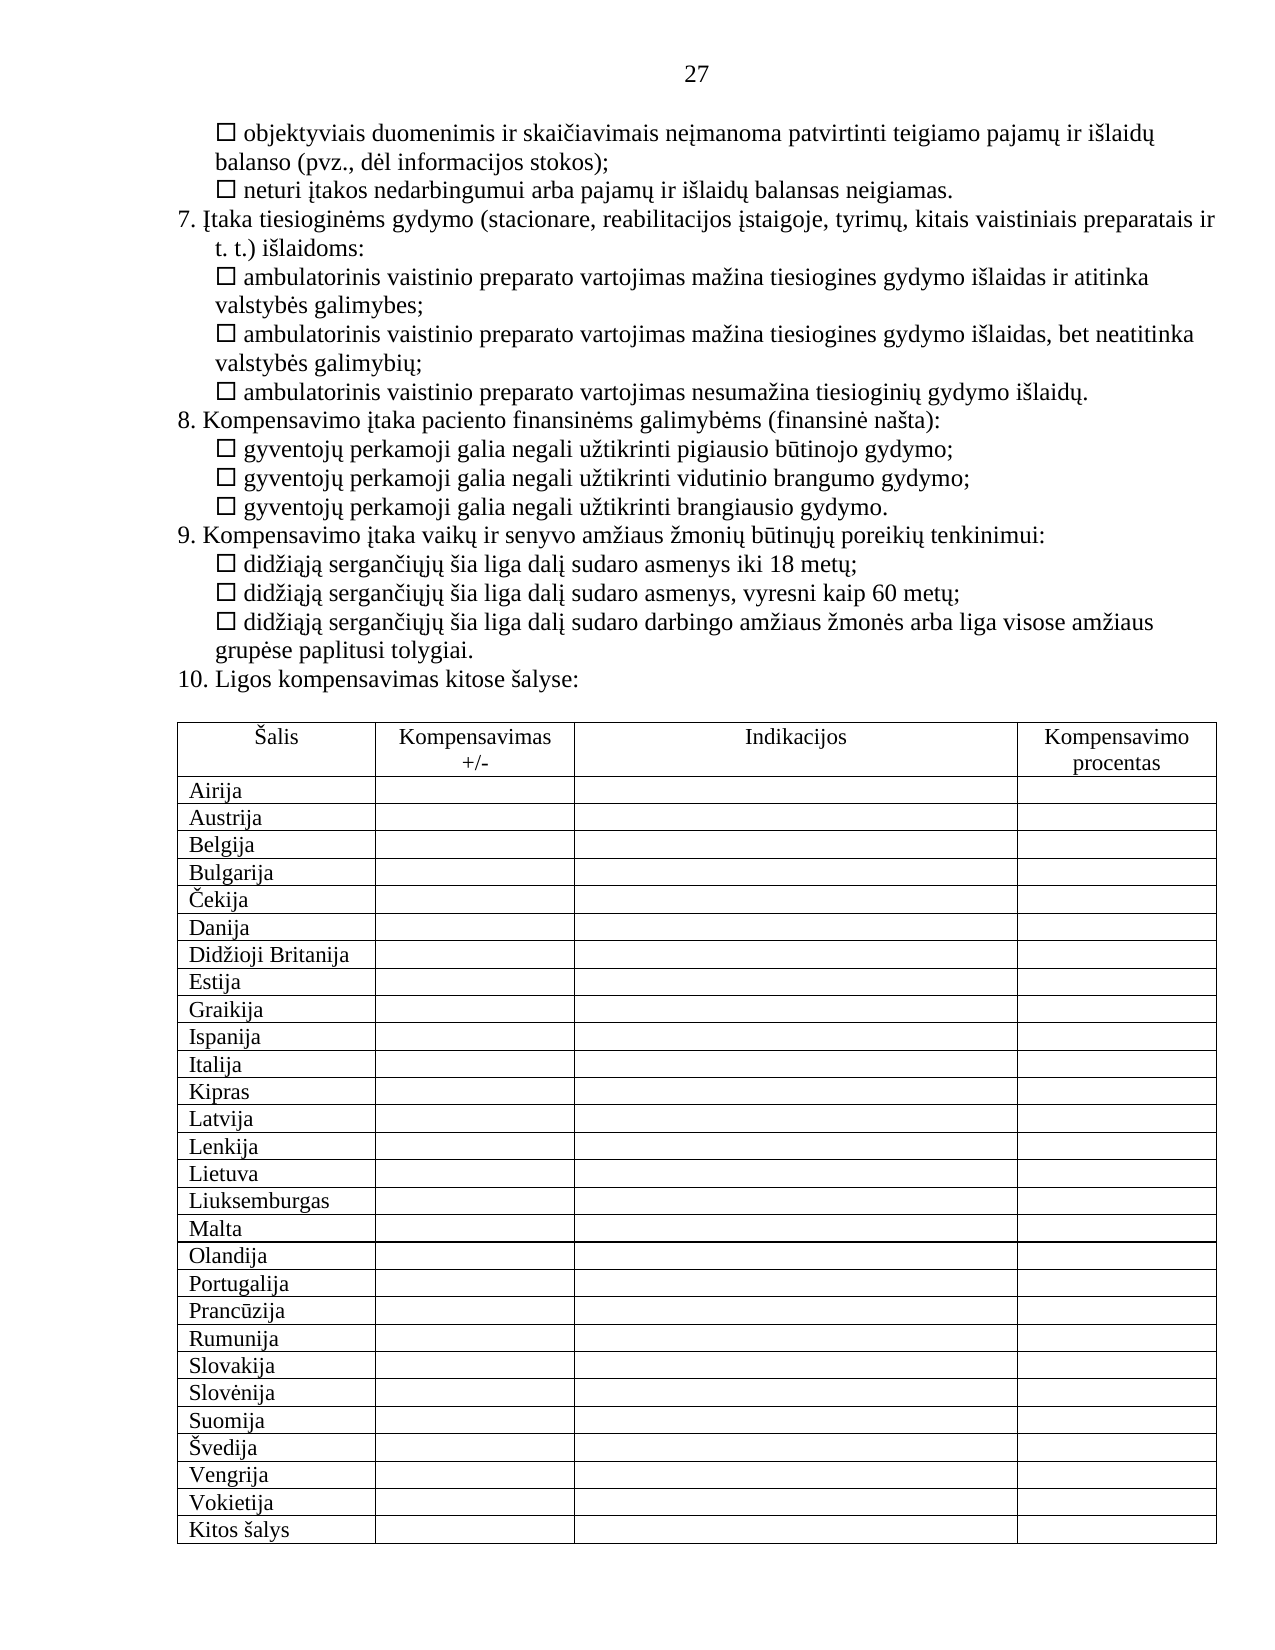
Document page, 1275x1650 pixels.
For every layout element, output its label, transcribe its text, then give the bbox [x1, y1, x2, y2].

table_cell Italija [178, 1051, 375, 1077]
table_cell [575, 1434, 1017, 1461]
table_cell [376, 1325, 574, 1351]
table_cell [575, 1379, 1017, 1406]
text [] ambulatorinis vaistinio preparato vartojimas nesumažina tiesioginių gydymo išlaidų. [215, 377, 1216, 406]
text [] gyventojų perkamoji galia negali užtikrinti pigiausio būtinojo gydymo; [215, 434, 1216, 463]
table_cell [575, 1023, 1017, 1049]
table_cell [1018, 1023, 1216, 1049]
table_cell [376, 1407, 574, 1433]
table_cell [376, 804, 574, 830]
table_cell [575, 1407, 1017, 1433]
table_cell [575, 996, 1017, 1022]
table_cell Vokietija [178, 1489, 375, 1515]
table_cell [376, 1051, 574, 1077]
table_cell [376, 1188, 574, 1214]
table_cell [1018, 1105, 1216, 1132]
table_cell Švedija [178, 1434, 375, 1461]
table_cell [1018, 1215, 1216, 1241]
table_cell [1018, 1325, 1216, 1351]
table_cell [575, 1489, 1017, 1515]
table_cell [376, 1215, 574, 1241]
table_cell Čekija [178, 886, 375, 913]
text [] neturi įtakos nedarbingumui arba pajamų ir išlaidų balansas neigiamas. [215, 176, 1216, 204]
table_cell [376, 1462, 574, 1488]
table_cell [575, 1516, 1017, 1543]
table_cell [575, 777, 1017, 803]
table_cell Liuksemburgas [178, 1188, 375, 1214]
table_cell [376, 1105, 574, 1132]
table_cell Kitos šalys [178, 1516, 375, 1543]
table_cell Danija [178, 914, 375, 940]
table_cell Lenkija [178, 1133, 375, 1159]
table_cell Slovėnija [178, 1379, 375, 1406]
table_header Kompensavimo procentas [1018, 723, 1216, 776]
table_cell Lietuva [178, 1160, 375, 1187]
table_cell [575, 1160, 1017, 1187]
table_cell [1018, 1188, 1216, 1214]
table_cell [575, 1105, 1017, 1132]
table_cell Didžioji Britanija [178, 941, 375, 967]
table_cell [575, 1078, 1017, 1104]
text 8. Kompensavimo įtaka paciento finansinėms galimybėms (finansinė našta): [177, 406, 1216, 434]
table_cell [376, 1078, 574, 1104]
table_cell [376, 1023, 574, 1049]
table_cell Kipras [178, 1078, 375, 1104]
table_cell [1018, 1407, 1216, 1433]
table_header Indikacijos [575, 723, 1017, 776]
text 10. Ligos kompensavimas kitose šalyse: [177, 664, 1216, 693]
table_cell [376, 996, 574, 1022]
table_cell [575, 1325, 1017, 1351]
table_cell [1018, 1434, 1216, 1461]
table_cell [376, 969, 574, 995]
table_cell [1018, 1379, 1216, 1406]
table_cell Portugalija [178, 1270, 375, 1296]
table_header Kompensavimas +/- [376, 723, 574, 776]
table_cell [376, 941, 574, 967]
table_cell Belgija [178, 831, 375, 858]
table_cell [575, 831, 1017, 858]
table_cell [575, 1352, 1017, 1378]
table_cell [1018, 804, 1216, 830]
table_cell [376, 1516, 574, 1543]
table_cell [376, 1160, 574, 1187]
table_cell [575, 1270, 1017, 1296]
text [] didžiąją sergančiųjų šia liga dalį sudaro asmenys, vyresni kaip 60 metų; [215, 578, 1216, 607]
text [] gyventojų perkamoji galia negali užtikrinti brangiausio gydymo. [215, 492, 1216, 521]
text [] didžiąją sergančiųjų šia liga dalį sudaro asmenys iki 18 metų; [215, 549, 1216, 578]
text 9. Kompensavimo įtaka vaikų ir senyvo amžiaus žmonių būtinųjų poreikių tenkinimui: [177, 521, 1216, 549]
table_cell Estija [178, 969, 375, 995]
table_cell [376, 1434, 574, 1461]
table_cell [1018, 1051, 1216, 1077]
table_cell Vengrija [178, 1462, 375, 1488]
table_cell [1018, 886, 1216, 913]
table_cell [376, 1489, 574, 1515]
table_cell Graikija [178, 996, 375, 1022]
table_cell [575, 969, 1017, 995]
table_cell [1018, 1270, 1216, 1296]
table_cell [376, 1243, 574, 1269]
table_cell [1018, 914, 1216, 940]
table_cell [575, 886, 1017, 913]
text [] didžiąją sergančiųjų šia liga dalį sudaro darbingo amžiaus žmonės arba liga visose amžiaus grupėse paplitusi tolygiai. [215, 607, 1216, 664]
table_cell [575, 1051, 1017, 1077]
table_cell [1018, 1462, 1216, 1488]
table_cell [1018, 777, 1216, 803]
text [] gyventojų perkamoji galia negali užtikrinti vidutinio brangumo gydymo; [215, 463, 1216, 492]
table_cell Prancūzija [178, 1297, 375, 1323]
table_cell [575, 1297, 1017, 1323]
table_cell [575, 804, 1017, 830]
text [] ambulatorinis vaistinio preparato vartojimas mažina tiesiogines gydymo išlaidas, bet neatitinka valstybės galimybių; [215, 319, 1216, 377]
table_cell [1018, 1297, 1216, 1323]
table_cell Suomija [178, 1407, 375, 1433]
table_cell [1018, 831, 1216, 858]
table_cell [575, 1188, 1017, 1214]
table_cell [1018, 1352, 1216, 1378]
table_cell [575, 941, 1017, 967]
table_cell [1018, 1243, 1216, 1269]
table_cell Slovakija [178, 1352, 375, 1378]
table_cell Rumunija [178, 1325, 375, 1351]
table_cell [376, 1133, 574, 1159]
table_cell [376, 777, 574, 803]
table_cell [376, 914, 574, 940]
table_cell [1018, 1078, 1216, 1104]
table_cell [575, 1133, 1017, 1159]
table_cell Olandija [178, 1243, 375, 1269]
text 7. Įtaka tiesioginėms gydymo (stacionare, reabilitacijos įstaigoje, tyrimų, kitais vaistiniais preparatais ir t. t.) išlaidoms: [177, 204, 1216, 262]
table_cell [376, 1352, 574, 1378]
table_cell Ispanija [178, 1023, 375, 1049]
table_cell [1018, 996, 1216, 1022]
table_cell [575, 914, 1017, 940]
table_cell [376, 1297, 574, 1323]
table_cell [1018, 1133, 1216, 1159]
table_cell [376, 886, 574, 913]
table_cell [1018, 859, 1216, 885]
table_cell [376, 1270, 574, 1296]
table_cell Airija [178, 777, 375, 803]
table_cell [1018, 969, 1216, 995]
table_cell [376, 831, 574, 858]
table_cell [1018, 941, 1216, 967]
table_cell [1018, 1160, 1216, 1187]
table_header Šalis [178, 723, 375, 776]
table_cell [575, 1462, 1017, 1488]
table_cell [575, 1215, 1017, 1241]
table_cell [1018, 1489, 1216, 1515]
table_cell Austrija [178, 804, 375, 830]
table_cell [1018, 1516, 1216, 1543]
table_cell Bulgarija [178, 859, 375, 885]
table_cell [376, 859, 574, 885]
text [] objektyviais duomenimis ir skaičiavimais neįmanoma patvirtinti teigiamo pajamų ir išlaidų balanso (pvz., dėl informacijos stokos); [215, 118, 1216, 176]
table_cell [575, 859, 1017, 885]
text [] ambulatorinis vaistinio preparato vartojimas mažina tiesiogines gydymo išlaidas ir atitinka valstybės galimybes; [215, 262, 1216, 319]
table_cell Malta [178, 1215, 375, 1241]
table_cell [575, 1243, 1017, 1269]
table_cell Latvija [178, 1105, 375, 1132]
table_cell [376, 1379, 574, 1406]
